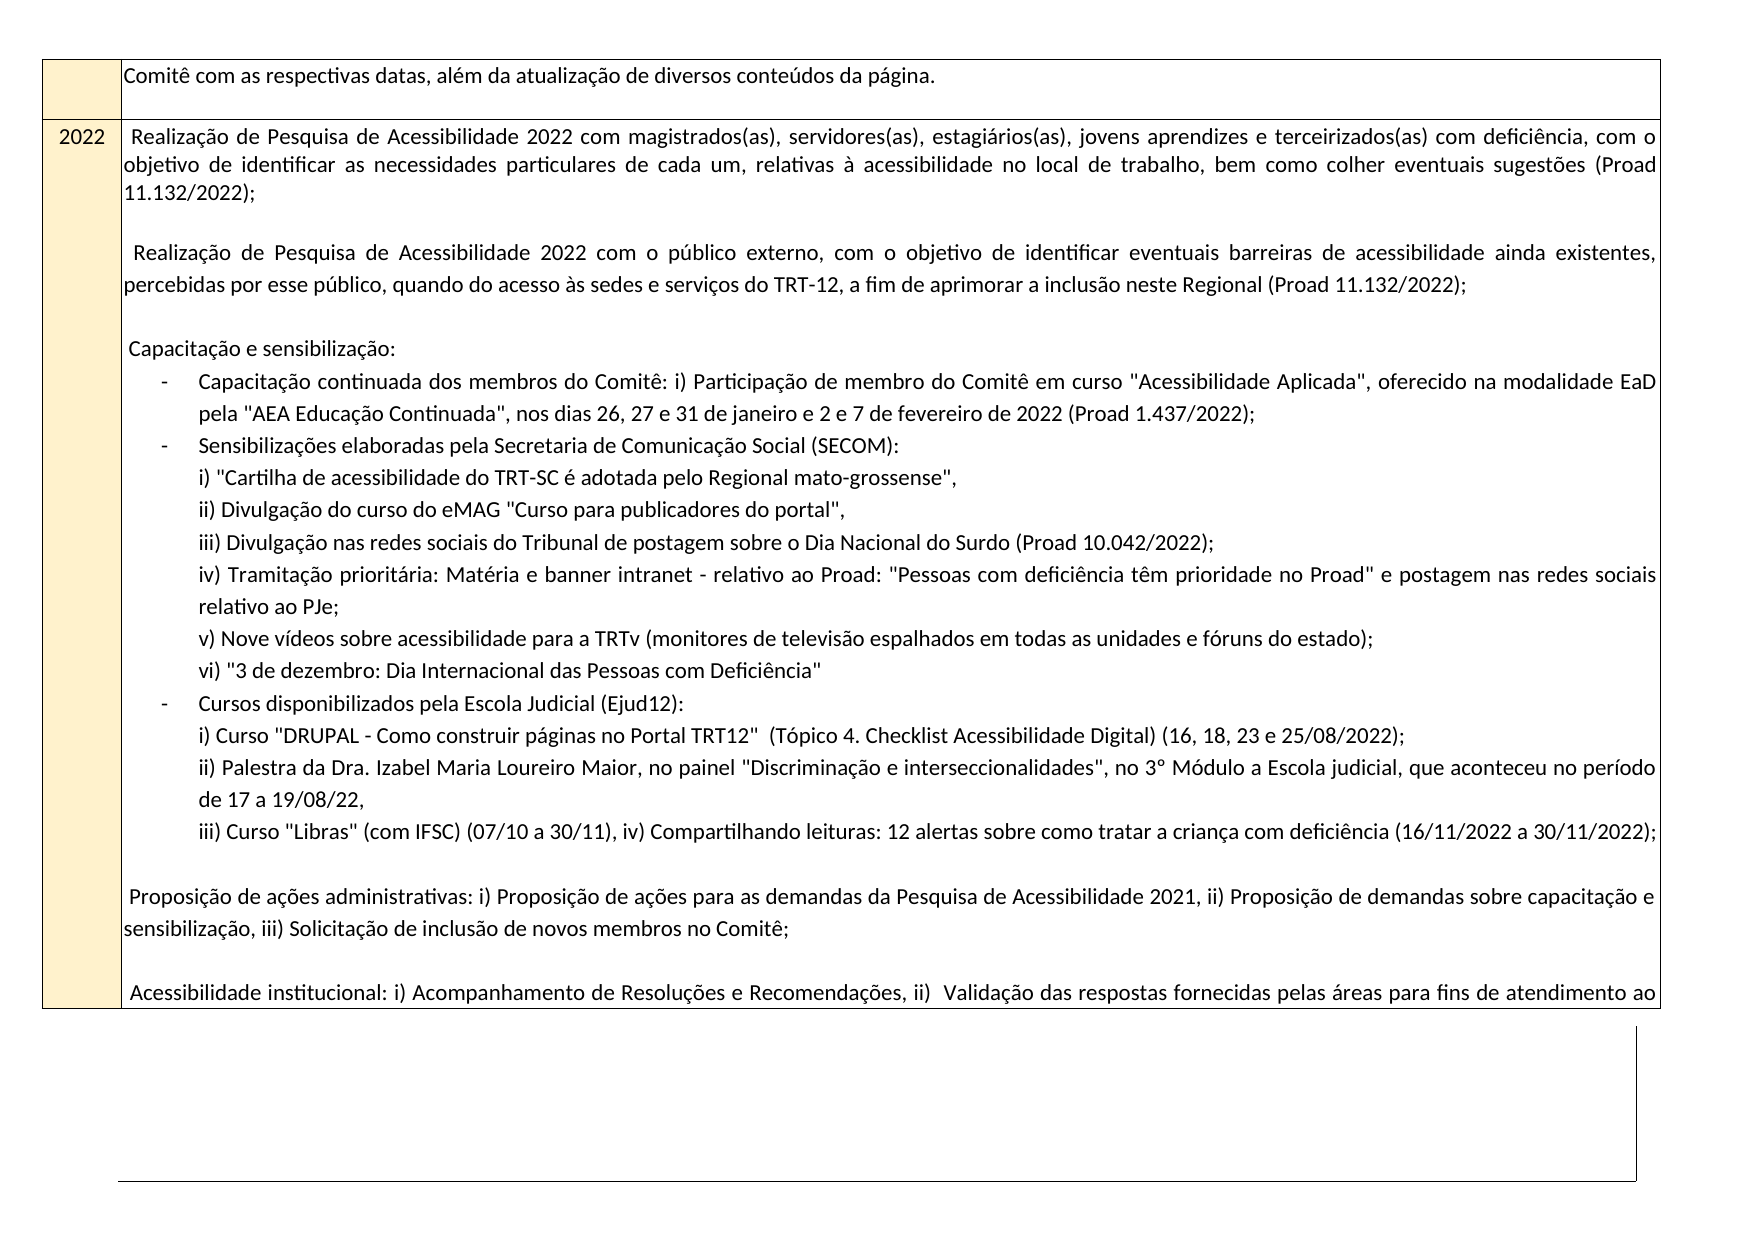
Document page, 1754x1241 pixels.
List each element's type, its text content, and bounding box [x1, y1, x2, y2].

table_cell Comitê com as respectivas datas, além da atualização de diversos conteúdos da página. [122, 60, 1660, 119]
table_cell Realização de Pesquisa de Acessibilidade 2022 com magistrados(as), servidores(as), estagiários(as), jovens aprendizes e terceirizados(as) com deficiência, com o objetivo de identificar as necessidades particulares de cada um, relativas à acessibilidade no local de trabalho, bem como colher eventuais sugestões (Proad 11.132/2022); Realização de Pesquisa de Acessibilidade 2022 com o público externo, com o objetivo de identificar eventuais barreiras de acessibilidade ainda existentes, percebidas por esse público, quando do acesso às sedes e serviços do TRT-12, a fim de aprimorar a inclusão neste Regional (Proad 11.132/2022); Capacitação e sensibilização: Capacitação continuada dos membros do Comitê: i) Participação de membro do Comitê em curso "Acessibilidade Aplicada", oferecido na modalidade EaD pela "AEA Educação Continuada", nos dias 26, 27 e 31 de janeiro e 2 e 7 de fevereiro de 2022 (Proad 1.437/2022); Sensibilizações elaboradas pela Secretaria de Comunicação Social (SECOM): i) "Cartilha de acessibilidade do TRT-SC é adotada pelo Regional mato-grossense", ii) Divulgação do curso do eMAG "Curso para publicadores do portal", iii) Divulgação nas redes sociais do Tribunal de postagem sobre o Dia Nacional do Surdo (Proad 10.042/2022); iv) Tramitação prioritária: Matéria e banner intranet - relativo ao Proad: "Pessoas com deficiência têm prioridade no Proad" e postagem nas redes sociais relativo ao PJe; v) Nove vídeos sobre acessibilidade para a TRTv (monitores de televisão espalhados em todas as unidades e fóruns do estado); vi) "3 de dezembro: Dia Internacional das Pessoas com Deficiência" Cursos disponibilizados pela Escola Judicial (Ejud12): i) Curso "DRUPAL - Como construir páginas no Portal TRT12" (Tópico 4. Checklist Acessibilidade Digital) (16, 18, 23 e 25/08/2022); ii) Palestra da Dra. Izabel Maria Loureiro Maior, no painel "Discriminação e interseccionalidades", no 3º Módulo a Escola judicial, que aconteceu no período de 17 a 19/08/22, iii) Curso "Libras" (com IFSC) (07/10 a 30/11), iv) Compartilhando leituras: 12 alertas sobre como tratar a criança com deficiência (16/11/2022 a 30/11/2022); Proposição de ações administrativas: i) Proposição de ações para as demandas da Pesquisa de Acessibilidade 2021, ii) Proposição de demandas sobre capacitação e sensibilização, iii) Solicitação de inclusão de novos membros no Comitê; Acessibilidade institucional: i) Acompanhamento de Resoluções e Recomendações, ii) Validação das respostas fornecidas pelas áreas para fins de atendimento ao [122, 120, 1660, 1008]
table_cell [43, 60, 121, 119]
table_cell 2022 [43, 120, 121, 1008]
